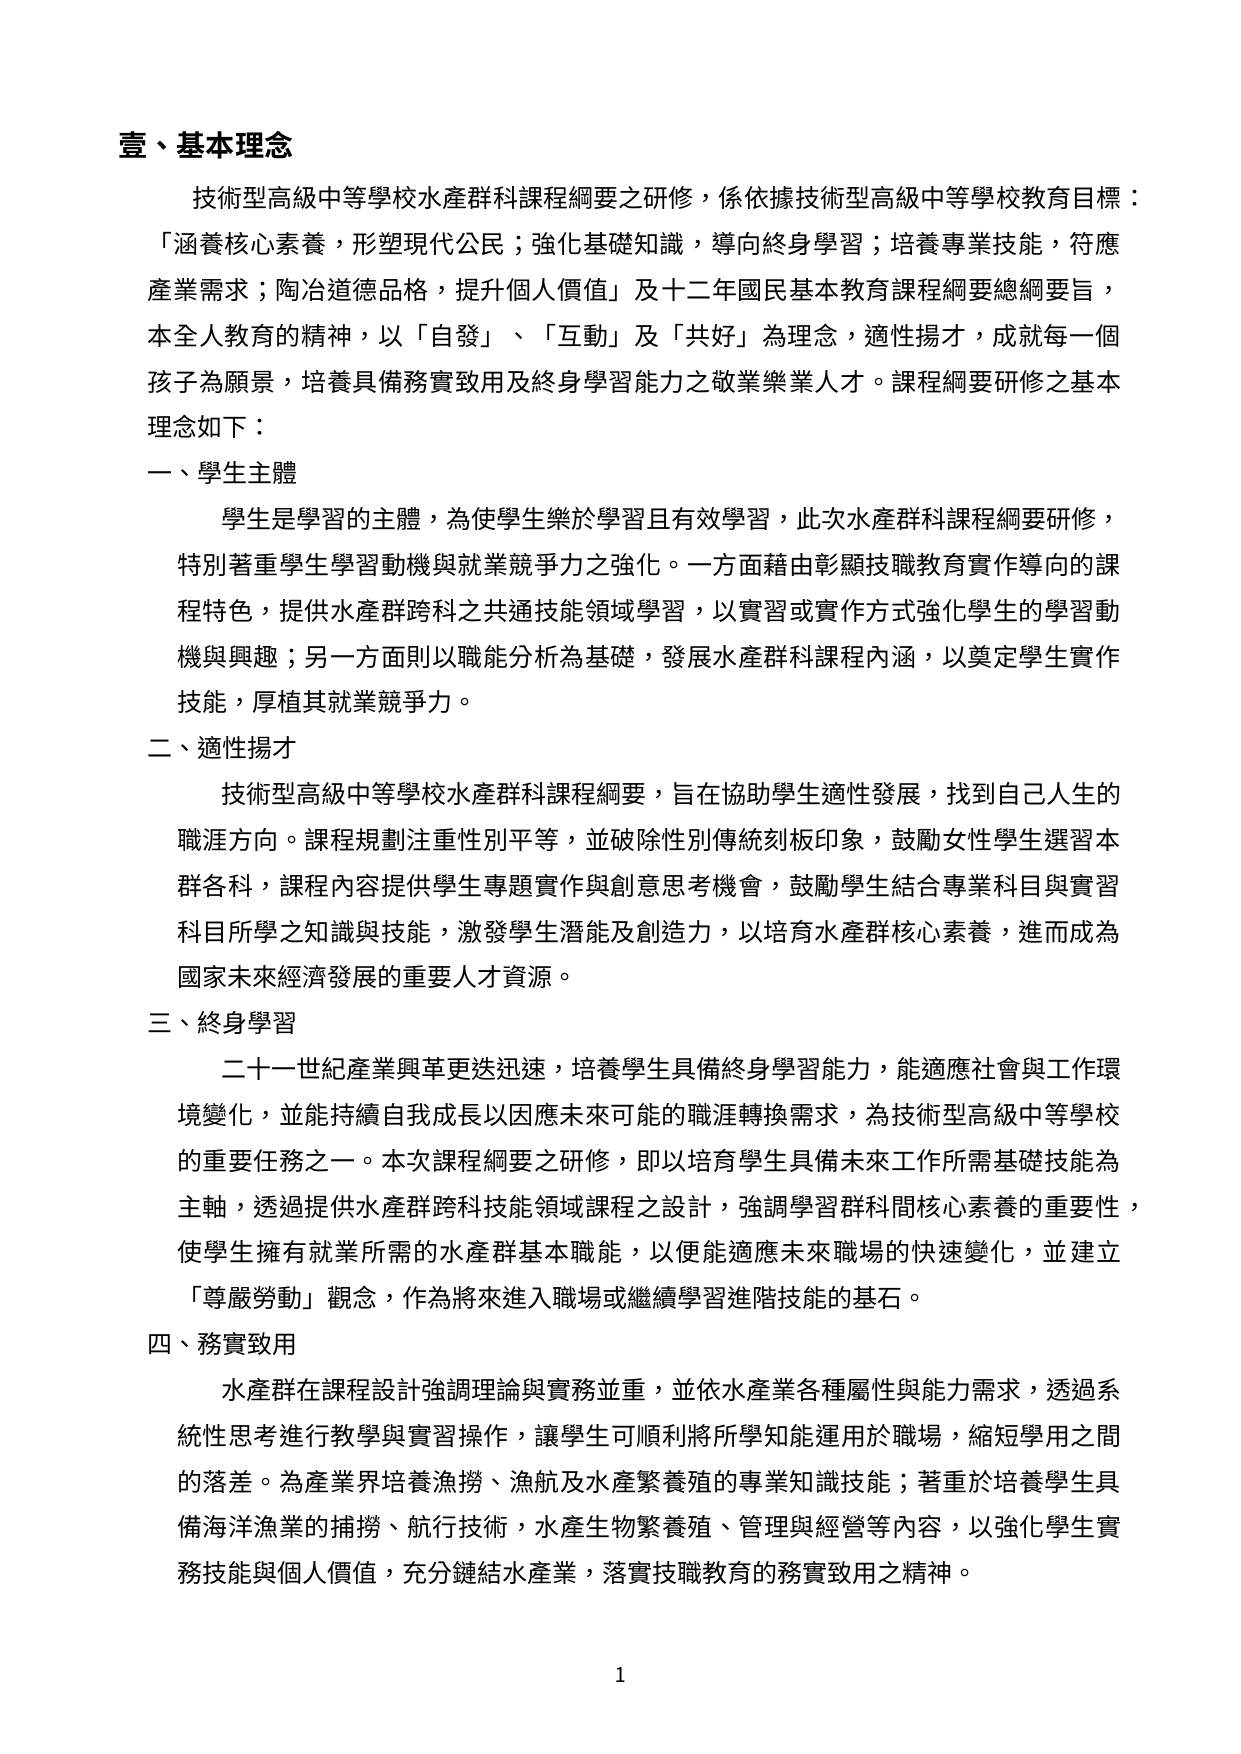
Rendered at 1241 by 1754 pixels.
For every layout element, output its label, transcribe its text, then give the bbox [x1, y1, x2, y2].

text 水產群在課程設計強調理論與實務並重，並依水產業各種屬性與能力需求，透過系統性思考進行教學與實習操作，讓學生可順利將所學知能運用於職場，縮短學用之間的落差。為產業界培養漁撈、漁航及水產繁養殖的專業知識技能；著重於培養學生具備海洋漁業的捕撈、航行技術，水產生物繁養殖、管理與經營等內容，以強化學生實務技能與個人價值，充分鏈結水產業，落實技職教育的務實致用之精神。 [177, 1363, 1122, 1592]
text 四、務實致用 [148, 1317, 1122, 1363]
text 壹、基本理念 [118, 120, 1122, 166]
text 技術型高級中等學校水產群科課程綱要，旨在協助學生適性發展，找到自己人生的職涯方向。課程規劃注重性別平等，並破除性別傳統刻板印象，鼓勵女性學生選習本群各科，課程內容提供學生專題實作與創意思考機會，鼓勵學生結合專業科目與實習科目所學之知識與技能，激發學生潛能及創造力，以培育水產群核心素養，進而成為國家未來經濟發展的重要人才資源。 [177, 767, 1122, 996]
text 學生是學習的主體，為使學生樂於學習且有效學習，此次水產群科課程綱要研修，特別著重學生學習動機與就業競爭力之強化。一方面藉由彰顯技職教育實作導向的課程特色，提供水產群跨科之共通技能領域學習，以實習或實作方式強化學生的學習動機與興趣；另一方面則以職能分析為基礎，發展水產群科課程內涵，以奠定學生實作技能，厚植其就業競爭力。 [177, 492, 1122, 721]
text 技術型高級中等學校水產群科課程綱要之研修，係依據技術型高級中等學校教育目標：「涵養核心素養，形塑現代公民；強化基礎知識，導向終身學習；培養專業技能，符應產業需求；陶冶道德品格，提升個人價值」及十二年國民基本教育課程綱要總綱要旨，本全人教育的精神，以「自發」、「互動」及「共好」為理念，適性揚才，成就每一個孩子為願景，培養具備務實致用及終身學習能力之敬業樂業人才。課程綱要研修之基本理念如下： [148, 171, 1122, 446]
text 二十一世紀產業興革更迭迅速，培養學生具備終身學習能力，能適應社會與工作環境變化，並能持續自我成長以因應未來可能的職涯轉換需求，為技術型高級中等學校的重要任務之一。本次課程綱要之研修，即以培育學生具備未來工作所需基礎技能為主軸，透過提供水產群跨科技能領域課程之設計，強調學習群科間核心素養的重要性，使學生擁有就業所需的水產群基本職能，以便能適應未來職場的快速變化，並建立「尊嚴勞動」觀念，作為將來進入職場或繼續學習進階技能的基石。 [177, 1042, 1122, 1317]
text 一、學生主體 [148, 446, 1122, 492]
text 二、適性揚才 [148, 721, 1122, 767]
text 三、終身學習 [148, 996, 1122, 1042]
